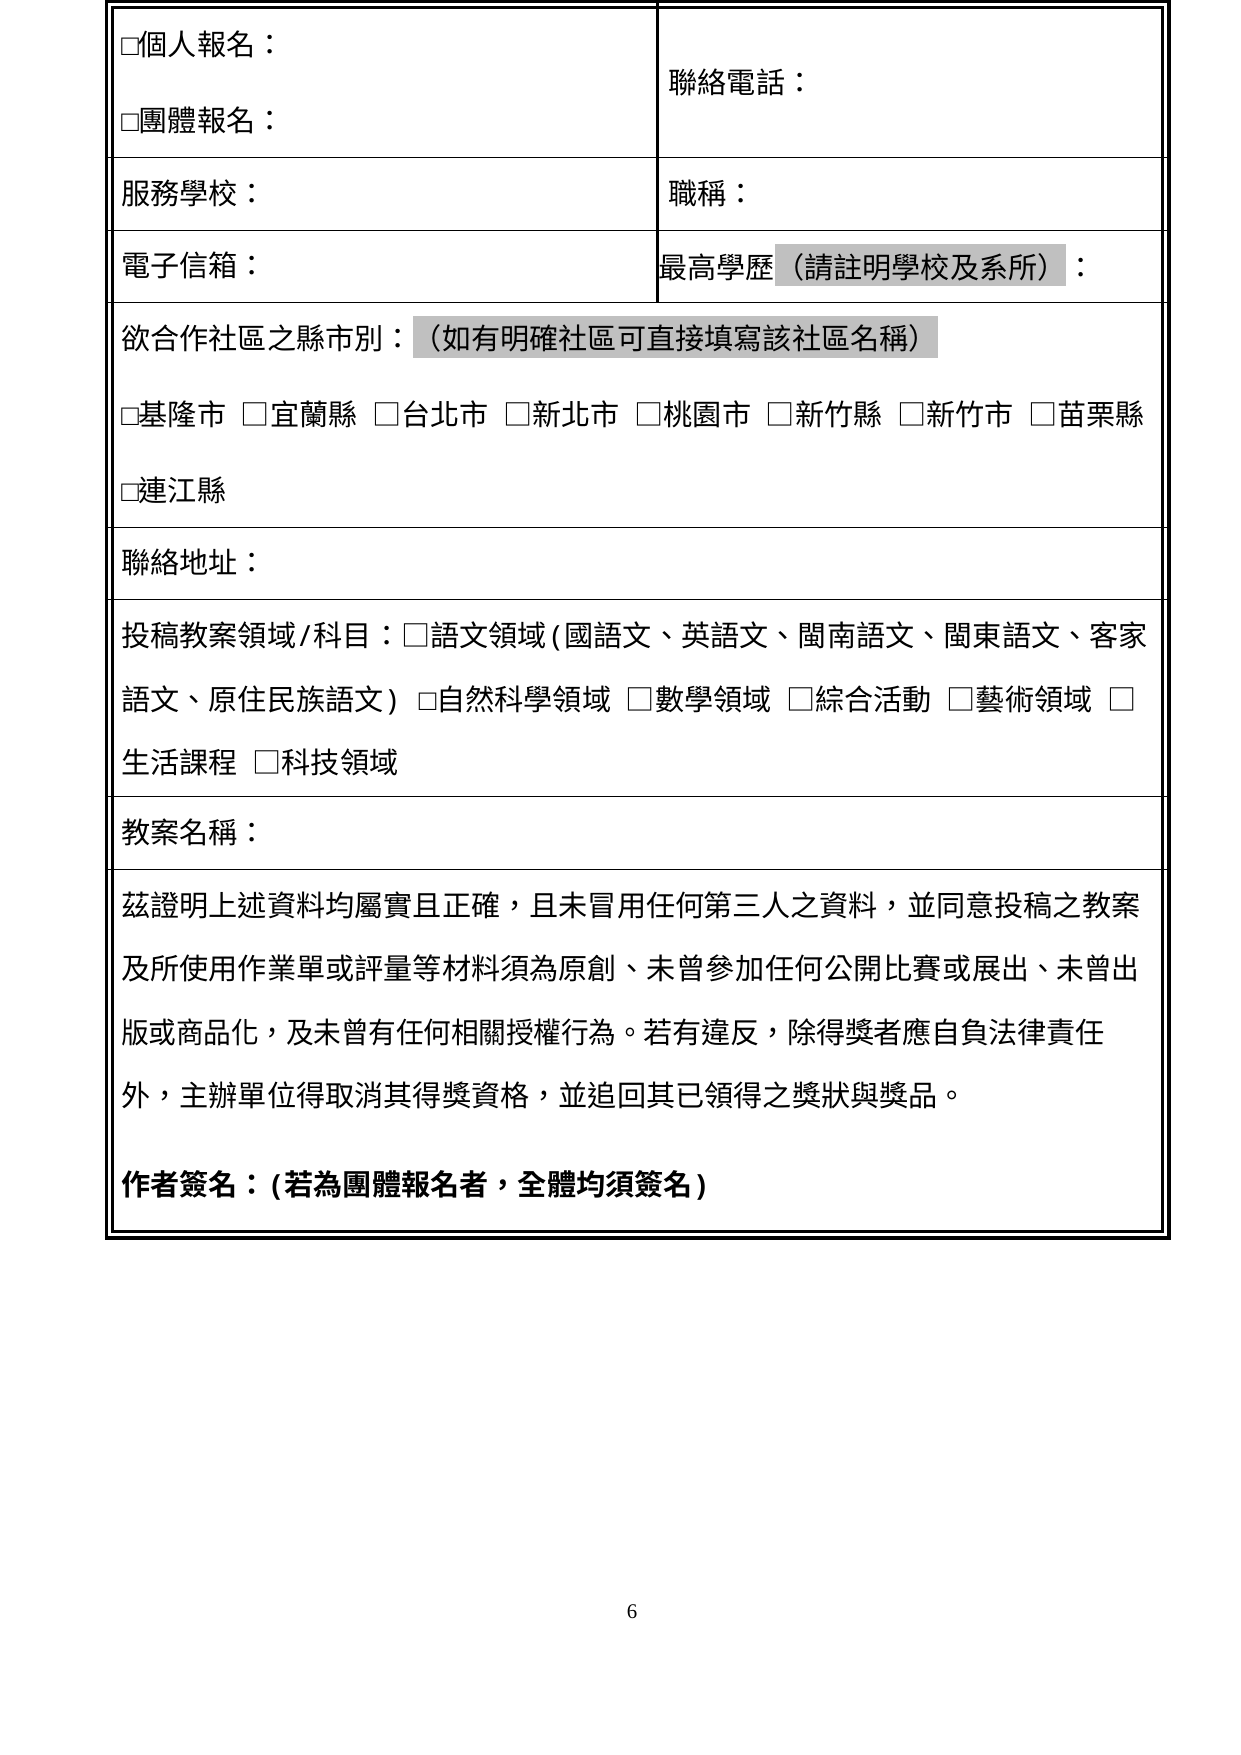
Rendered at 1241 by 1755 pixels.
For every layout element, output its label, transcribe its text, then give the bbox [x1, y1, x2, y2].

table_cell 教案名稱： [114, 797, 1161, 869]
table_cell 茲證明上述資料均屬實且正確，且未冒用任何第三人之資料，並同意投稿之教案及所使用作業單或評量等材料須為原創、未曾參加任何公開比賽或展出、未曾出版或商品化，及未曾有任何相關授權行為。若有違反，除得獎者應自負法律責任外，主辦單位得取消其得獎資格，並追回其已領得之獎狀與獎品。 作者簽名：(若為團體報名者，全體均須簽名) [114, 870, 1161, 1230]
table_header 聯絡電話： [659, 3, 1166, 157]
table_cell 職稱： [659, 158, 1161, 229]
table_cell 最高學歷（請註明學校及系所）： [659, 231, 1161, 302]
table_cell 服務學校： [114, 158, 656, 229]
table_cell 欲合作社區之縣市別：（如有明確社區可直接填寫該社區名稱） □基隆市 □宜蘭縣 □台北市 □新北市 □桃園市 □新竹縣 □新竹市 □苗栗縣 □連江縣 [114, 303, 1161, 527]
table_header □個人報名： □團體報名： [110, 3, 656, 157]
table_cell 聯絡地址： [114, 528, 1161, 599]
table_cell 電子信箱： [114, 231, 656, 302]
table_cell 投稿教案領域/科目：□語文領域(國語文、英語文、閩南語文、閩東語文、客家語文、原住民族語文) □自然科學領域 □數學領域 □綜合活動 □藝術領域 □生活課程 □科技領域 [114, 600, 1161, 796]
